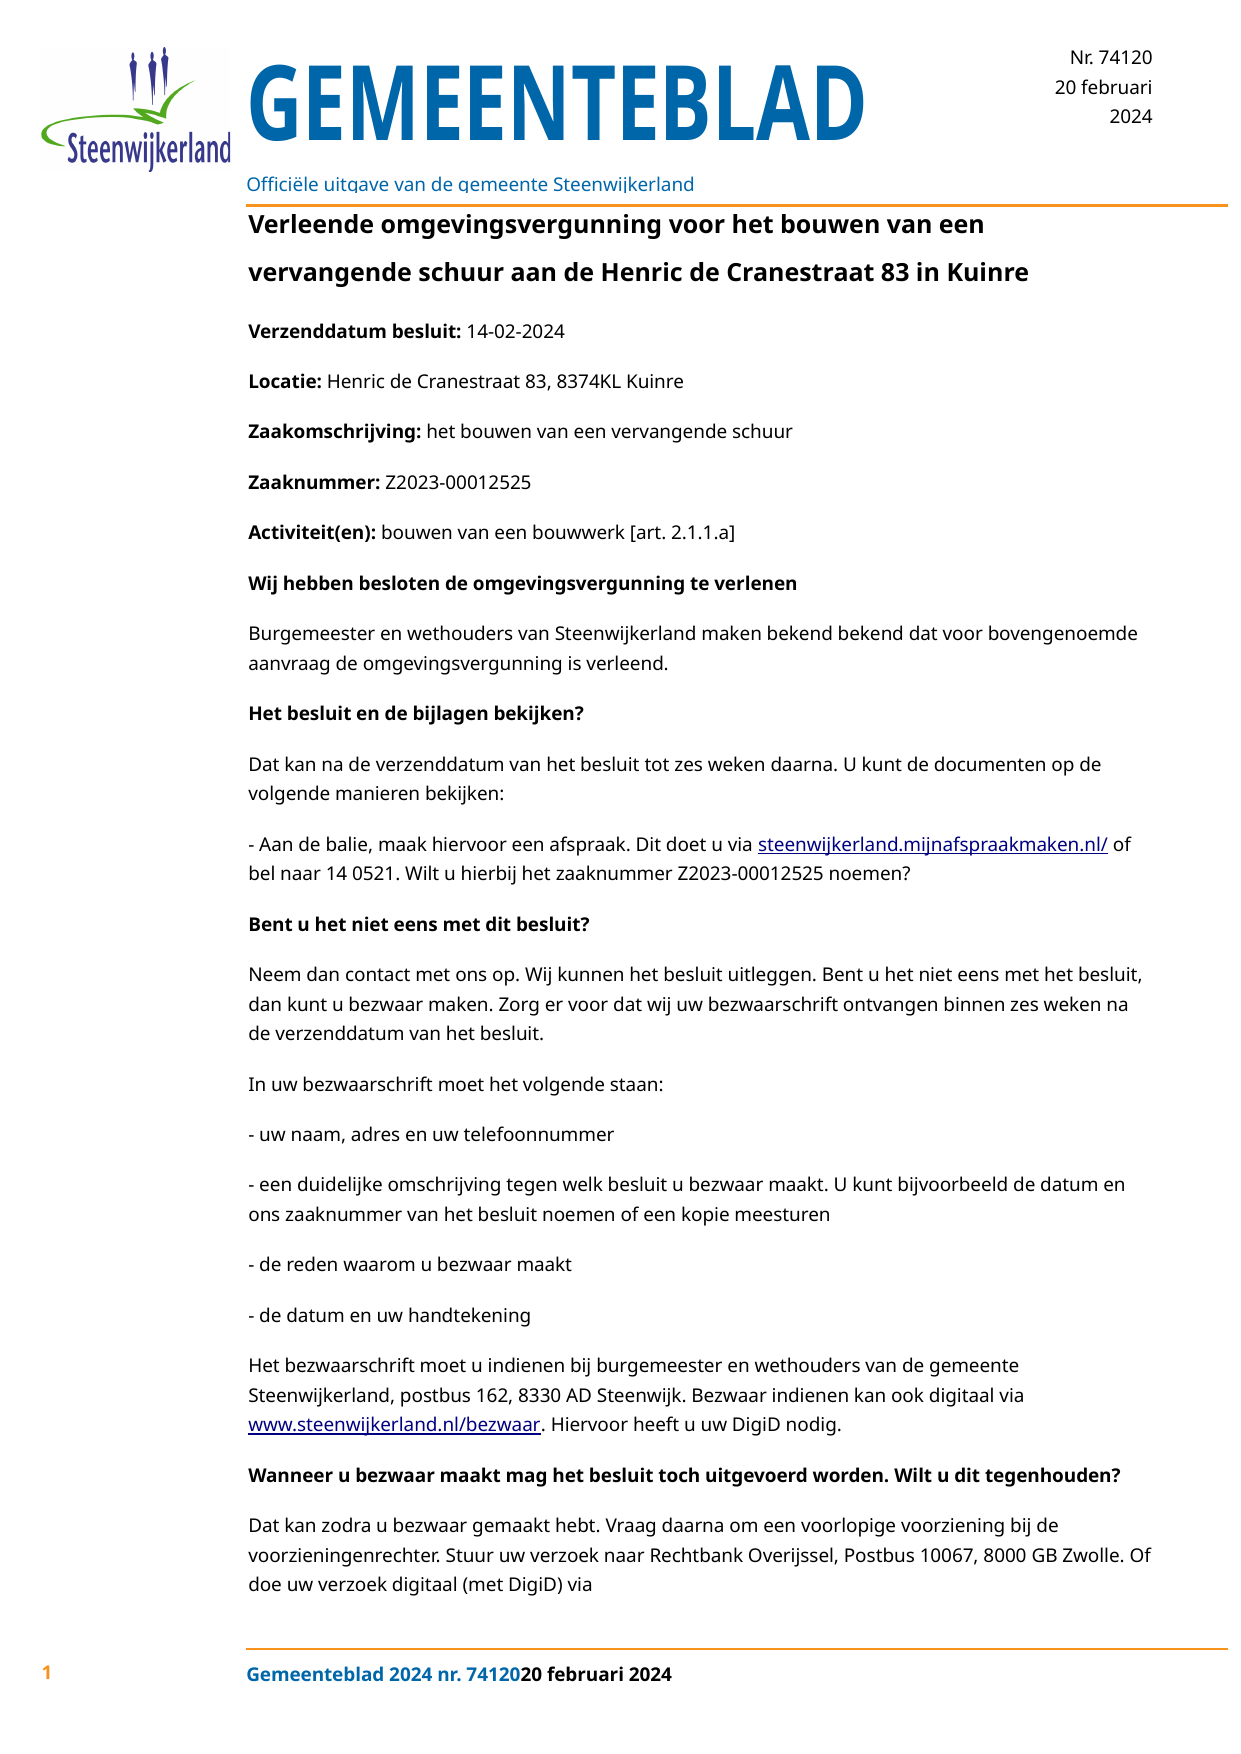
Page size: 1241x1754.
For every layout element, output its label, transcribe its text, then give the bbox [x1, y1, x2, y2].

text Burgemeester en wethouders van Steenwijkerland maken bekend bekend dat voor bovengenoemde aanvraag de omgevingsvergunning is verleend. [248, 620, 1152, 676]
text Het bezwaarschrift moet u indienen bij burgemeester en wethouders van de gemeente Steenwijkerland, postbus 162, 8330 AD Steenwijk. Bezwaar indienen kan ook digitaal via www.steenwijkerland.nl/bezwaar. Hiervoor heeft u uw DigiD nodig. [248, 1352, 1152, 1437]
text Dat kan na de verzenddatum van het besluit tot zes weken daarna. U kunt de documenten op de volgende manieren bekijken: [248, 751, 1152, 806]
text Verzenddatum besluit: 14-02-2024 [248, 318, 1152, 344]
text - Aan de balie, maak hiervoor een afspraak. Dit doet u via steenwijkerland.mijnafspraakmaken.nl/ of bel naar 14 0521. Wilt u hierbij het zaaknummer Z2023-00012525 noemen? [248, 831, 1152, 886]
text - uw naam, adres en uw telefoonnummer [248, 1121, 1152, 1147]
text Activiteit(en): bouwen van een bouwwerk [art. 2.1.1.a] [248, 519, 1152, 545]
text Zaaknummer: Z2023-00012525 [248, 469, 1152, 495]
text - de reden waarom u bezwaar maakt [248, 1252, 1152, 1277]
text Zaakomschrijving: het bouwen van een vervangende schuur [248, 419, 1152, 444]
text Locatie: Henric de Cranestraat 83, 8374KL Kuinre [248, 368, 1152, 394]
text Wanneer u bezwaar maakt mag het besluit toch uitgevoerd worden. Wilt u dit tegenhouden? [248, 1462, 1152, 1488]
text - de datum en uw handtekening [248, 1302, 1152, 1328]
text Bent u het niet eens met dit besluit? [248, 911, 1152, 937]
text Wij hebben besloten de omgevingsvergunning te verlenen [248, 570, 1152, 596]
text Het besluit en de bijlagen bekijken? [248, 700, 1152, 726]
text Verleende omgevingsvergunning voor het bouwen van een vervangende schuur aan de Henric de Cranestraat 83 in Kuinre [248, 207, 1152, 288]
text - een duidelijke omschrijving tegen welk besluit u bezwaar maakt. U kunt bijvoorbeeld de datum en ons zaaknummer van het besluit noemen of een kopie meesturen [248, 1172, 1152, 1227]
text Neem dan contact met ons op. Wij kunnen het besluit uitleggen. Bent u het niet eens met het besluit, dan kunt u bezwaar maken. Zorg er voor dat wij uw bezwaarschrift ontvangen binnen zes weken na de verzenddatum van het besluit. [248, 961, 1152, 1046]
text Dat kan zodra u bezwaar gemaakt hebt. Vraag daarna om een voorlopige voorziening bij de voorzieningenrechter. Stuur uw verzoek naar Rechtbank Overijssel, Postbus 10067, 8000 GB Zwolle. Of doe uw verzoek digitaal (met DigiD) via [248, 1512, 1152, 1597]
picture [41, 47, 231, 172]
text In uw bezwaarschrift moet het volgende staan: [248, 1071, 1152, 1097]
